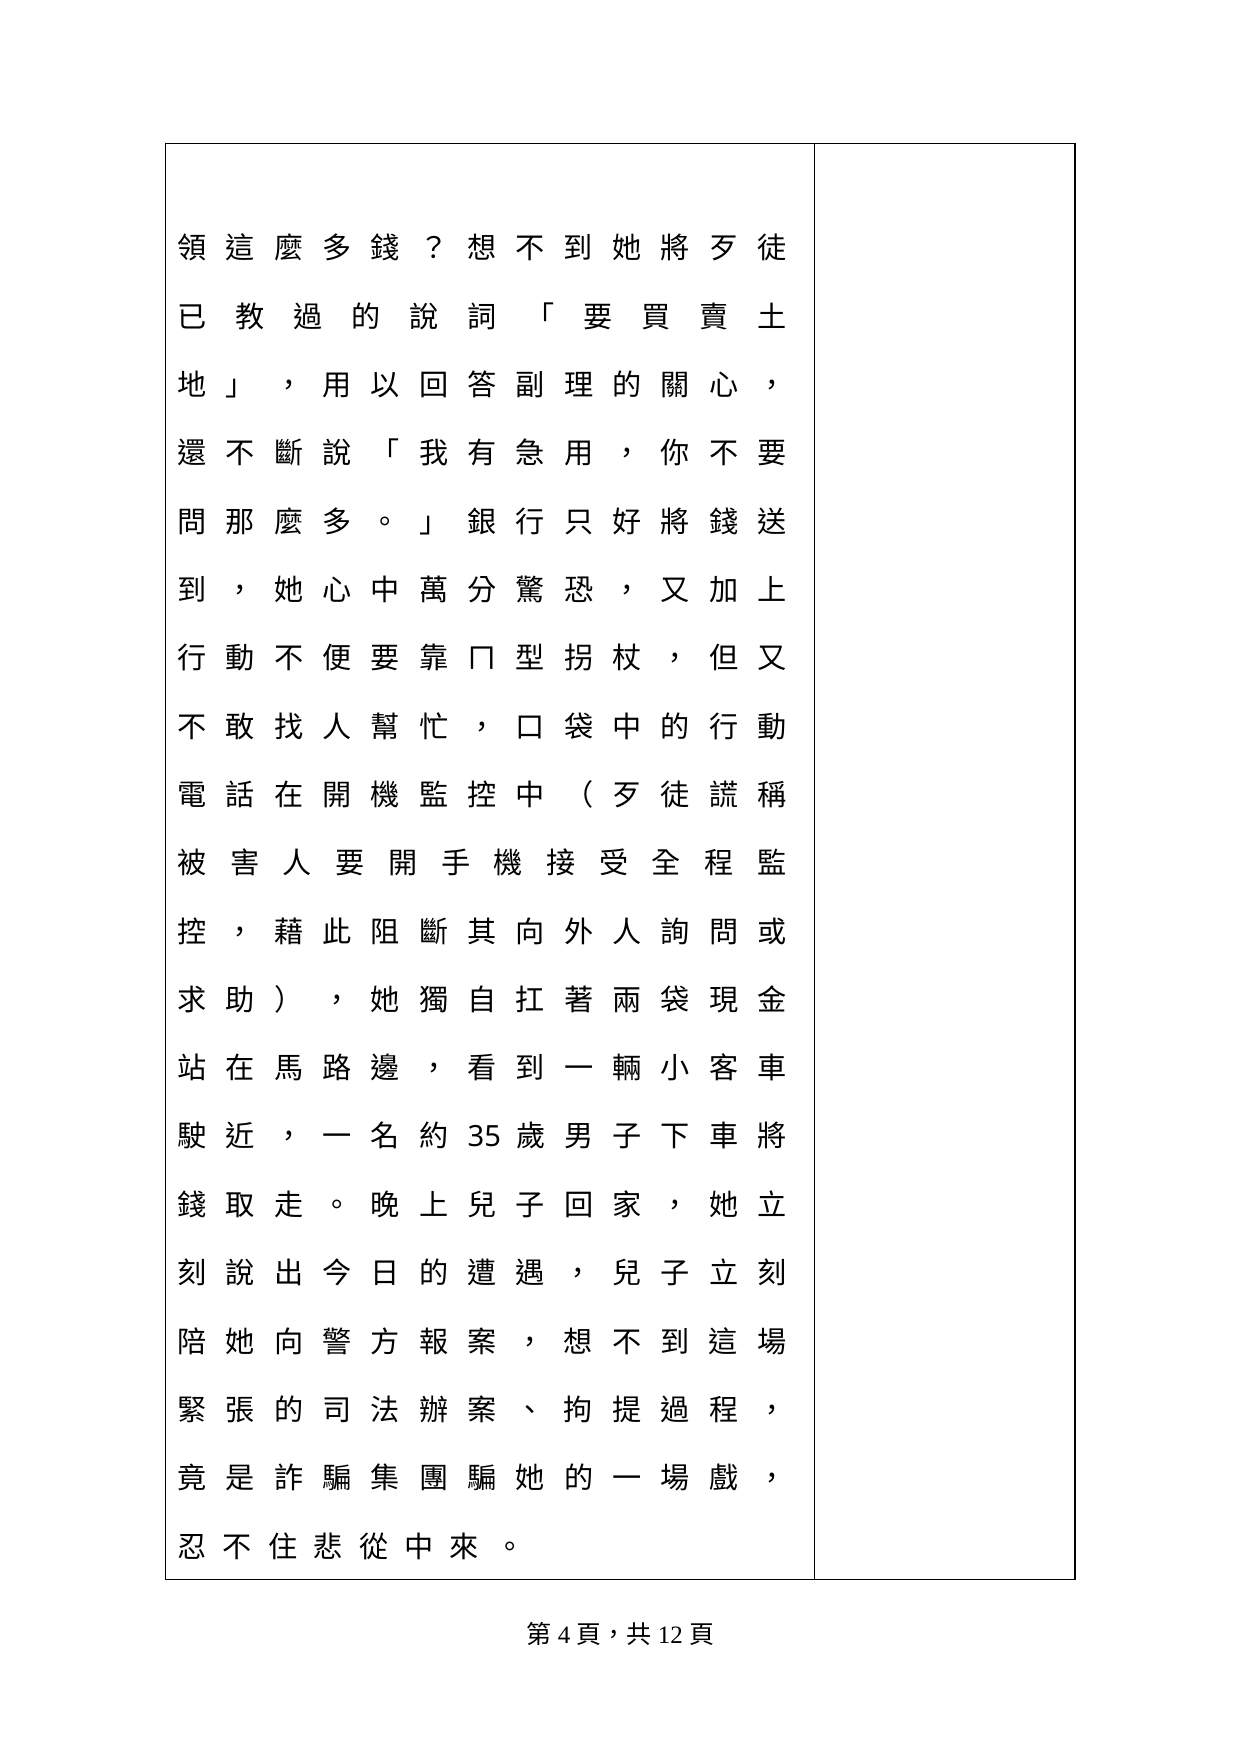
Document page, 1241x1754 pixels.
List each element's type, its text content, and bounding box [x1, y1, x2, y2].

table_cell [815, 144, 1074, 1578]
table_cell 領這麼多錢？想不到她將歹徒已教過的說詞「要買賣土地」，用以回答副理的關心，還不斷說「我有急用，你不要問那麼多。」銀行只好將錢送到，她心中萬分驚恐，又加上行動不便要靠ㄇ型拐杖，但又不敢找人幫忙，口袋中的行動電話在開機監控中（歹徒謊稱被害人要開手機接受全程監控，藉此阻斷其向外人詢問或求助），她獨自扛著兩袋現金站在馬路邊，看到一輛小客車駛近，一名約35歲男子下車將錢取走。晚上兒子回家，她立刻說出今日的遭遇，兒子立刻陪她向警方報案，想不到這場緊張的司法辦案、拘提過程，竟是詐騙集團騙她的一場戲，忍不住悲從中來。 [166, 144, 814, 1578]
